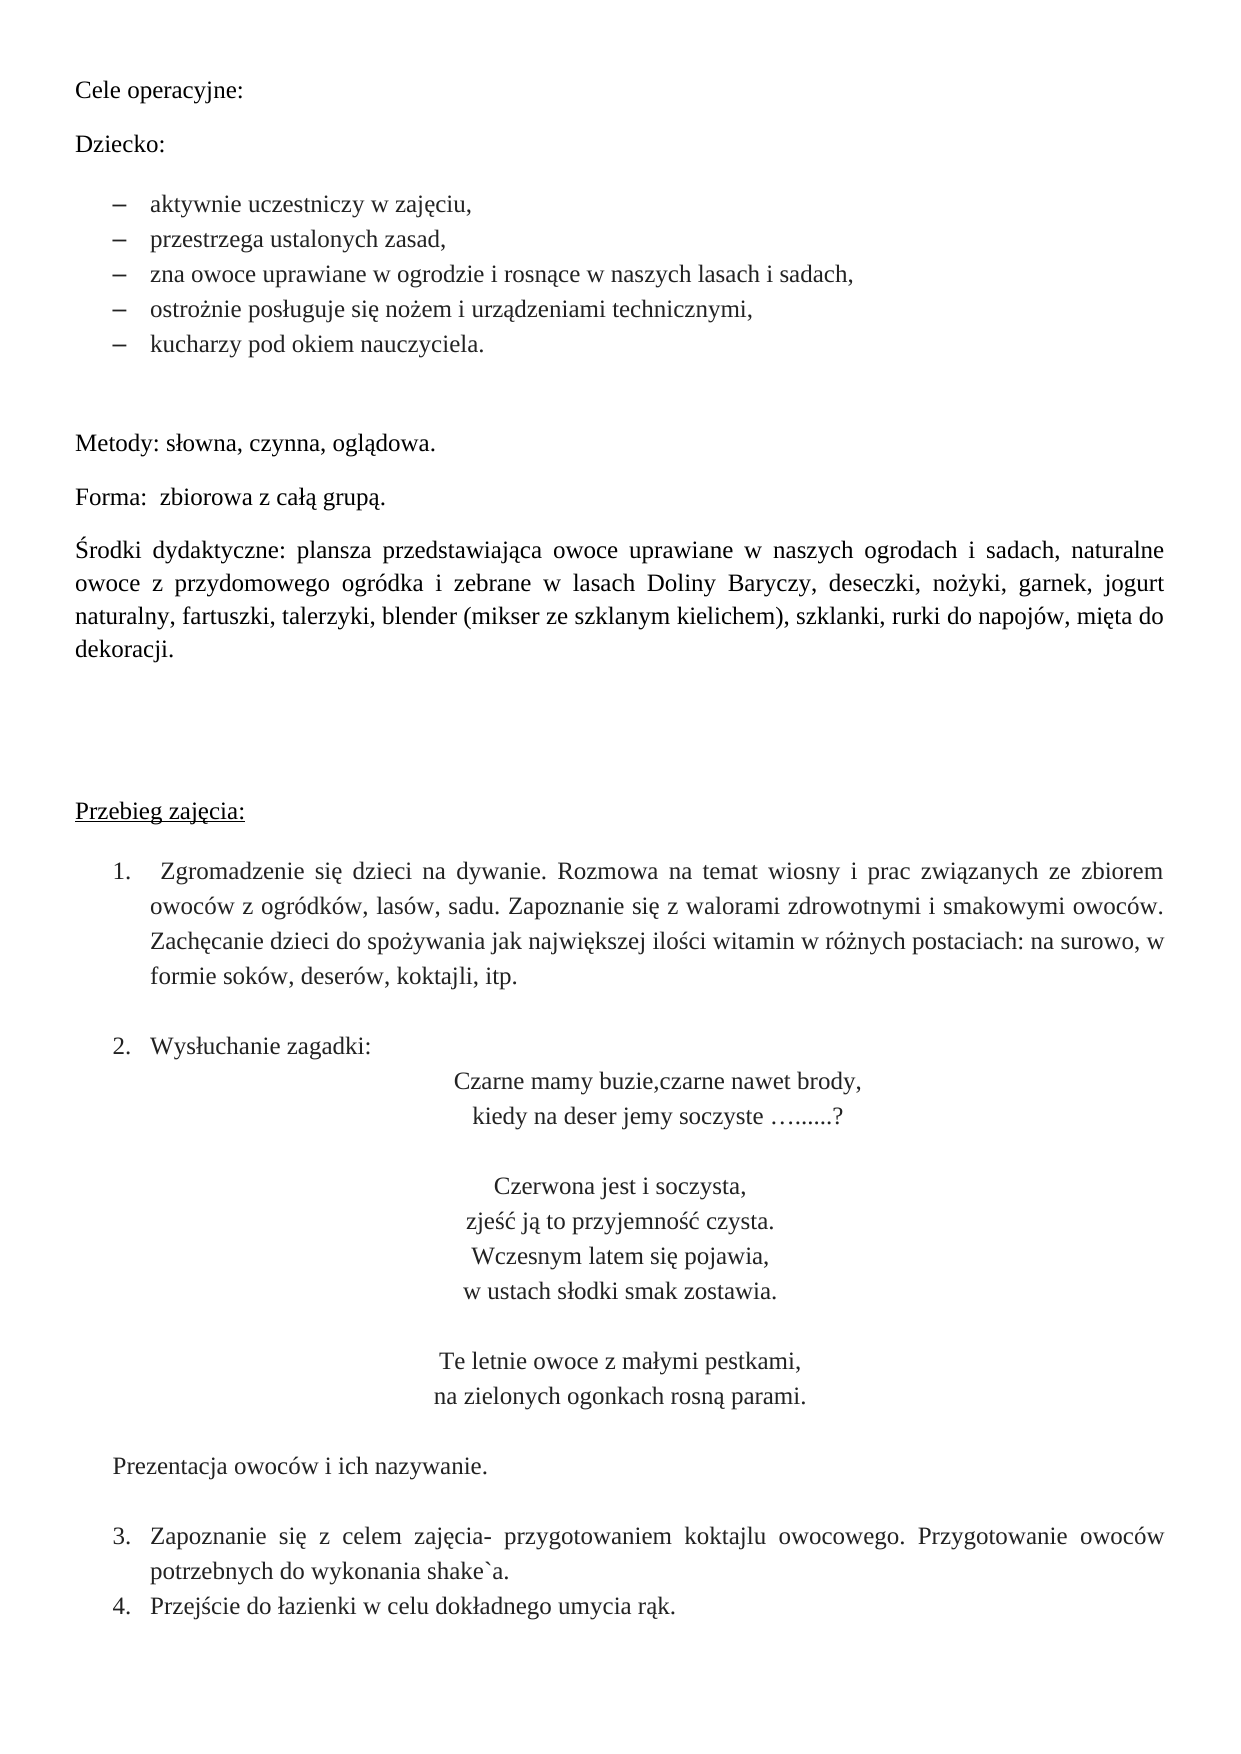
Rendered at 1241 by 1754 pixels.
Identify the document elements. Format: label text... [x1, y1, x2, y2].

list ostrożnie posługuje się nożem i urządzeniami technicznymi, [112, 288, 1165, 323]
text Przebieg zajęcia: [75, 796, 1165, 825]
list kiedy na deser jemy soczyste …......? [112, 1095, 1165, 1130]
text w ustach słodki smak zostawia. [75, 1270, 1165, 1305]
list aktywnie uczestniczy w zajęciu, [112, 183, 1165, 218]
list Wysłuchanie zagadki: [112, 1025, 1165, 1060]
text zjeść ją to przyjemność czysta. [75, 1200, 1165, 1235]
text Wczesnym latem się pojawia, [75, 1235, 1165, 1270]
text Te letnie owoce z małymi pestkami, [75, 1340, 1165, 1375]
list Przejście do łazienki w celu dokładnego umycia rąk. [112, 1585, 1165, 1620]
list kucharzy pod okiem nauczyciela. [112, 323, 1165, 358]
text Prezentacja owoców i ich nazywanie. [75, 1445, 1165, 1480]
text Forma: zbiorowa z całą grupą. [75, 482, 1165, 510]
text Cele operacyjne: [75, 75, 1165, 104]
text Dziecko: [75, 129, 1165, 158]
list Zapoznanie się z celem zajęcia- przygotowaniem koktajlu owocowego. Przygotowanie owoców potrzebnych do wykonania shake`a. [112, 1515, 1165, 1585]
list przestrzega ustalonych zasad, [112, 218, 1165, 253]
text Metody: słowna, czynna, oglądowa. [75, 428, 1165, 456]
text Środki dydaktyczne: plansza przedstawiająca owoce uprawiane w naszych ogrodach i sadach, naturalne owoce z przydomowego ogródka i zebrane w lasach Doliny Baryczy, deseczki, nożyki, garnek, jogurt naturalny, fartuszki, talerzyki, blender (mikser ze szklanym kielichem), szklanki, rurki do napojów, mięta do dekoracji. [75, 535, 1165, 663]
text na zielonych ogonkach rosną parami. [75, 1375, 1165, 1410]
list Czarne mamy buzie,czarne nawet brody, [112, 1060, 1165, 1095]
text Czerwona jest i soczysta, [75, 1165, 1165, 1200]
list Zgromadzenie się dzieci na dywanie. Rozmowa na temat wiosny i prac związanych ze zbiorem owoców z ogródków, lasów, sadu. Zapoznanie się z walorami zdrowotnymi i smakowymi owoców. Zachęcanie dzieci do spożywania jak największej ilości witamin w różnych postaciach: na surowo, w formie soków, deserów, koktajli, itp. [112, 850, 1165, 990]
list zna owoce uprawiane w ogrodzie i rosnące w naszych lasach i sadach, [112, 253, 1165, 288]
